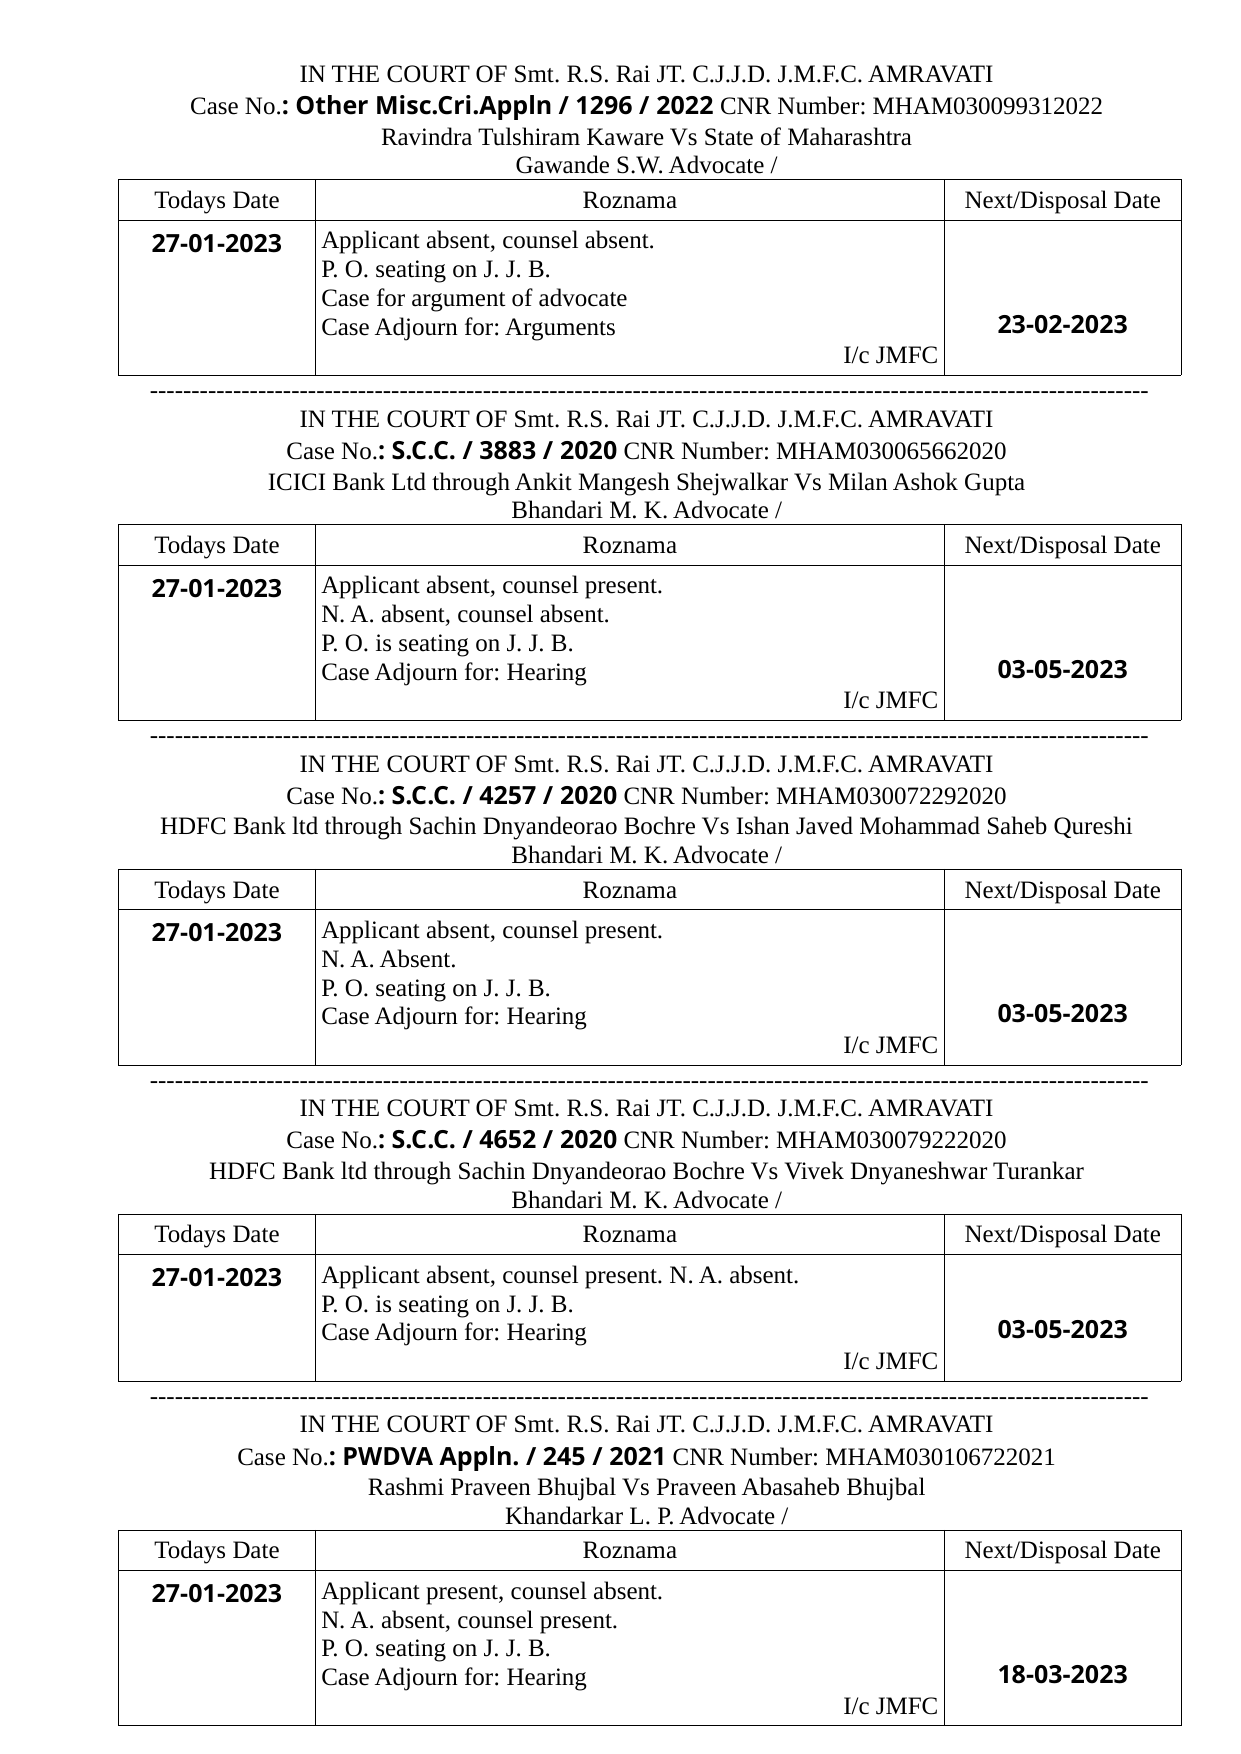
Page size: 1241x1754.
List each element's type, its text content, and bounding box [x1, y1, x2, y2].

table_cell Applicant absent, counsel present. N. A. absent. P. O. is seating on J. J. B. Case Adjourn for: Hearing I/c JMFC [316, 1255, 944, 1381]
text IN THE COURT OF Smt. R.S. Rai JT. C.J.J.D. J.M.F.C. AMRAVATI Case No.: S.C.C. / 4257 / 2020 CNR Number: MHAM030072292020 HDFC Bank ltd through Sachin Dnyandeorao Bochre Vs Ishan Javed Mohammad Saheb Qureshi Bhandari M. K. Advocate / [118, 749, 1181, 869]
table_cell 23-02-2023 [945, 221, 1181, 375]
text IN THE COURT OF Smt. R.S. Rai JT. C.J.J.D. J.M.F.C. AMRAVATI Case No.: Other Misc.Cri.Appln / 1296 / 2022 CNR Number: MHAM030099312022 Ravindra Tulshiram Kaware Vs State of Maharashtra Gawande S.W. Advocate / [118, 59, 1181, 179]
table_header Next/Disposal Date [945, 870, 1181, 909]
table_header Todays Date [119, 870, 315, 909]
text ------------------------------------------------------------------------------------------------------------------------ [118, 1066, 1181, 1093]
table_header Next/Disposal Date [945, 180, 1181, 220]
table_cell Applicant absent, counsel present. N. A. Absent. P. O. seating on J. J. B. Case Adjourn for: Hearing I/c JMFC [316, 910, 944, 1064]
table_cell Applicant present, counsel absent. N. A. absent, counsel present. P. O. seating on J. J. B. Case Adjourn for: Hearing I/c JMFC [316, 1571, 944, 1725]
text ------------------------------------------------------------------------------------------------------------------------ [118, 376, 1181, 404]
table_cell Applicant absent, counsel absent. P. O. seating on J. J. B. Case for argument of advocate Case Adjourn for: Arguments I/c JMFC [316, 221, 944, 375]
table_cell 03-05-2023 [945, 910, 1181, 1064]
text IN THE COURT OF Smt. R.S. Rai JT. C.J.J.D. J.M.F.C. AMRAVATI Case No.: S.C.C. / 4652 / 2020 CNR Number: MHAM030079222020 HDFC Bank ltd through Sachin Dnyandeorao Bochre Vs Vivek Dnyaneshwar Turankar Bhandari M. K. Advocate / [118, 1093, 1181, 1214]
text ------------------------------------------------------------------------------------------------------------------------ [118, 1382, 1181, 1409]
table_cell 27-01-2023 [119, 566, 315, 720]
table_cell Applicant absent, counsel present. N. A. absent, counsel absent. P. O. is seating on J. J. B. Case Adjourn for: Hearing I/c JMFC [316, 566, 944, 720]
table_header Next/Disposal Date [945, 525, 1181, 564]
table_cell 27-01-2023 [119, 1255, 315, 1381]
table_header Roznama [316, 1215, 944, 1254]
table_header Todays Date [119, 525, 315, 564]
table_header Roznama [316, 1531, 944, 1570]
table_cell 27-01-2023 [119, 910, 315, 1064]
table_header Roznama [316, 180, 944, 220]
table_cell 03-05-2023 [945, 566, 1181, 720]
table_header Next/Disposal Date [945, 1531, 1181, 1570]
table_cell 27-01-2023 [119, 1571, 315, 1725]
table_header Todays Date [119, 1531, 315, 1570]
text IN THE COURT OF Smt. R.S. Rai JT. C.J.J.D. J.M.F.C. AMRAVATI Case No.: S.C.C. / 3883 / 2020 CNR Number: MHAM030065662020 ICICI Bank Ltd through Ankit Mangesh Shejwalkar Vs Milan Ashok Gupta Bhandari M. K. Advocate / [118, 404, 1181, 524]
table_cell 18-03-2023 [945, 1571, 1181, 1725]
text IN THE COURT OF Smt. R.S. Rai JT. C.J.J.D. J.M.F.C. AMRAVATI Case No.: PWDVA Appln. / 245 / 2021 CNR Number: MHAM030106722021 Rashmi Praveen Bhujbal Vs Praveen Abasaheb Bhujbal Khandarkar L. P. Advocate / [118, 1409, 1181, 1530]
table_header Todays Date [119, 180, 315, 220]
table_header Roznama [316, 525, 944, 564]
table_cell 03-05-2023 [945, 1255, 1181, 1381]
table_header Todays Date [119, 1215, 315, 1254]
table_cell 27-01-2023 [119, 221, 315, 375]
text ------------------------------------------------------------------------------------------------------------------------ [118, 721, 1181, 749]
table_header Roznama [316, 870, 944, 909]
table_header Next/Disposal Date [945, 1215, 1181, 1254]
